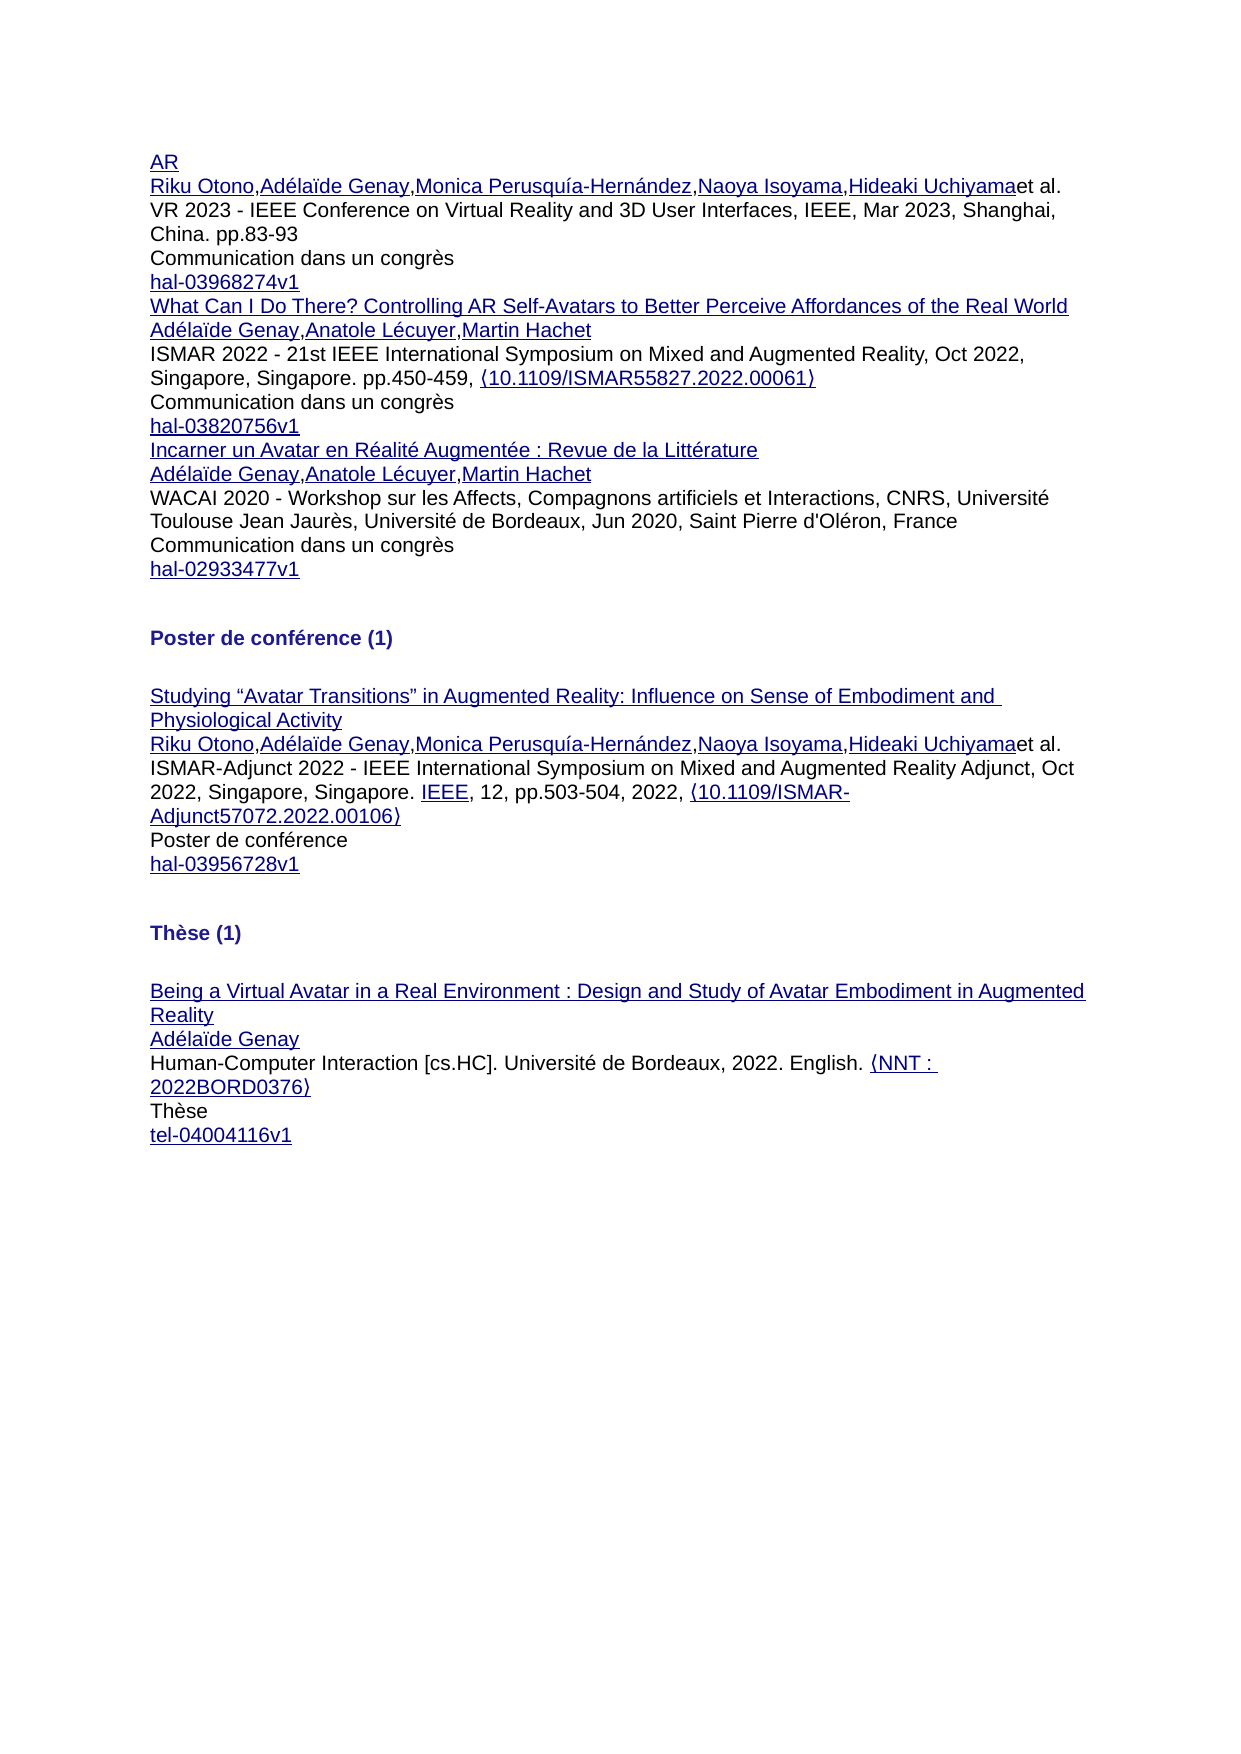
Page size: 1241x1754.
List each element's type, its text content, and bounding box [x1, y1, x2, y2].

subtitle Poster de conférence (1) [150, 626, 1090, 650]
table_header Studying “Avatar Transitions” in Augmented Reality: Influence on Sense of Embodiment and Physiological Activity Riku Otono,Adélaïde Genay,Monica Perusquía-Hernández,Naoya Isoyama,Hideaki Uchiyamaet al. ISMAR-Adjunct 2022 - IEEE International Symposium on Mixed and Augmented Reality Adjunct, Oct 2022, Singapore, Singapore. IEEE, 12, pp.503-504, 2022, ⟨10.1109/ISMAR-Adjunct57072.2022.00106⟩ Poster de conférence hal-03956728v1 [150, 684, 1090, 876]
table_cell Incarner un Avatar en Réalité Augmentée : Revue de la Littérature Adélaïde Genay,Anatole Lécuyer,Martin Hachet WACAI 2020 - Workshop sur les Affects, Compagnons artificiels et Interactions, CNRS, Université Toulouse Jean Jaurès, Université de Bordeaux, Jun 2020, Saint Pierre d'Oléron, France Communication dans un congrès hal-02933477v1 [150, 438, 1090, 581]
table_header Being a Virtual Avatar in a Real Environment : Design and Study of Avatar Embodiment in Augmented Reality Adélaïde Genay Human-Computer Interaction [cs.HC]. Université de Bordeaux, 2022. English. ⟨NNT : 2022BORD0376⟩ Thèse tel-04004116v1 [150, 979, 1090, 1147]
table_cell I'm Transforming! Effects of Visual Transitions to Change of Avatar on the Sense of Embodiment in AR Riku Otono,Adélaïde Genay,Monica Perusquía-Hernández,Naoya Isoyama,Hideaki Uchiyamaet al. VR 2023 - IEEE Conference on Virtual Reality and 3D User Interfaces, IEEE, Mar 2023, Shanghai, China. pp.83-93 Communication dans un congrès hal-03968274v1 [150, 150, 1090, 294]
subtitle Thèse (1) [150, 921, 1090, 945]
table_cell What Can I Do There? Controlling AR Self-Avatars to Better Perceive Affordances of the Real World Adélaïde Genay,Anatole Lécuyer,Martin Hachet ISMAR 2022 - 21st IEEE International Symposium on Mixed and Augmented Reality, Oct 2022, Singapore, Singapore. pp.450-459, ⟨10.1109/ISMAR55827.2022.00061⟩ Communication dans un congrès hal-03820756v1 [150, 294, 1090, 437]
